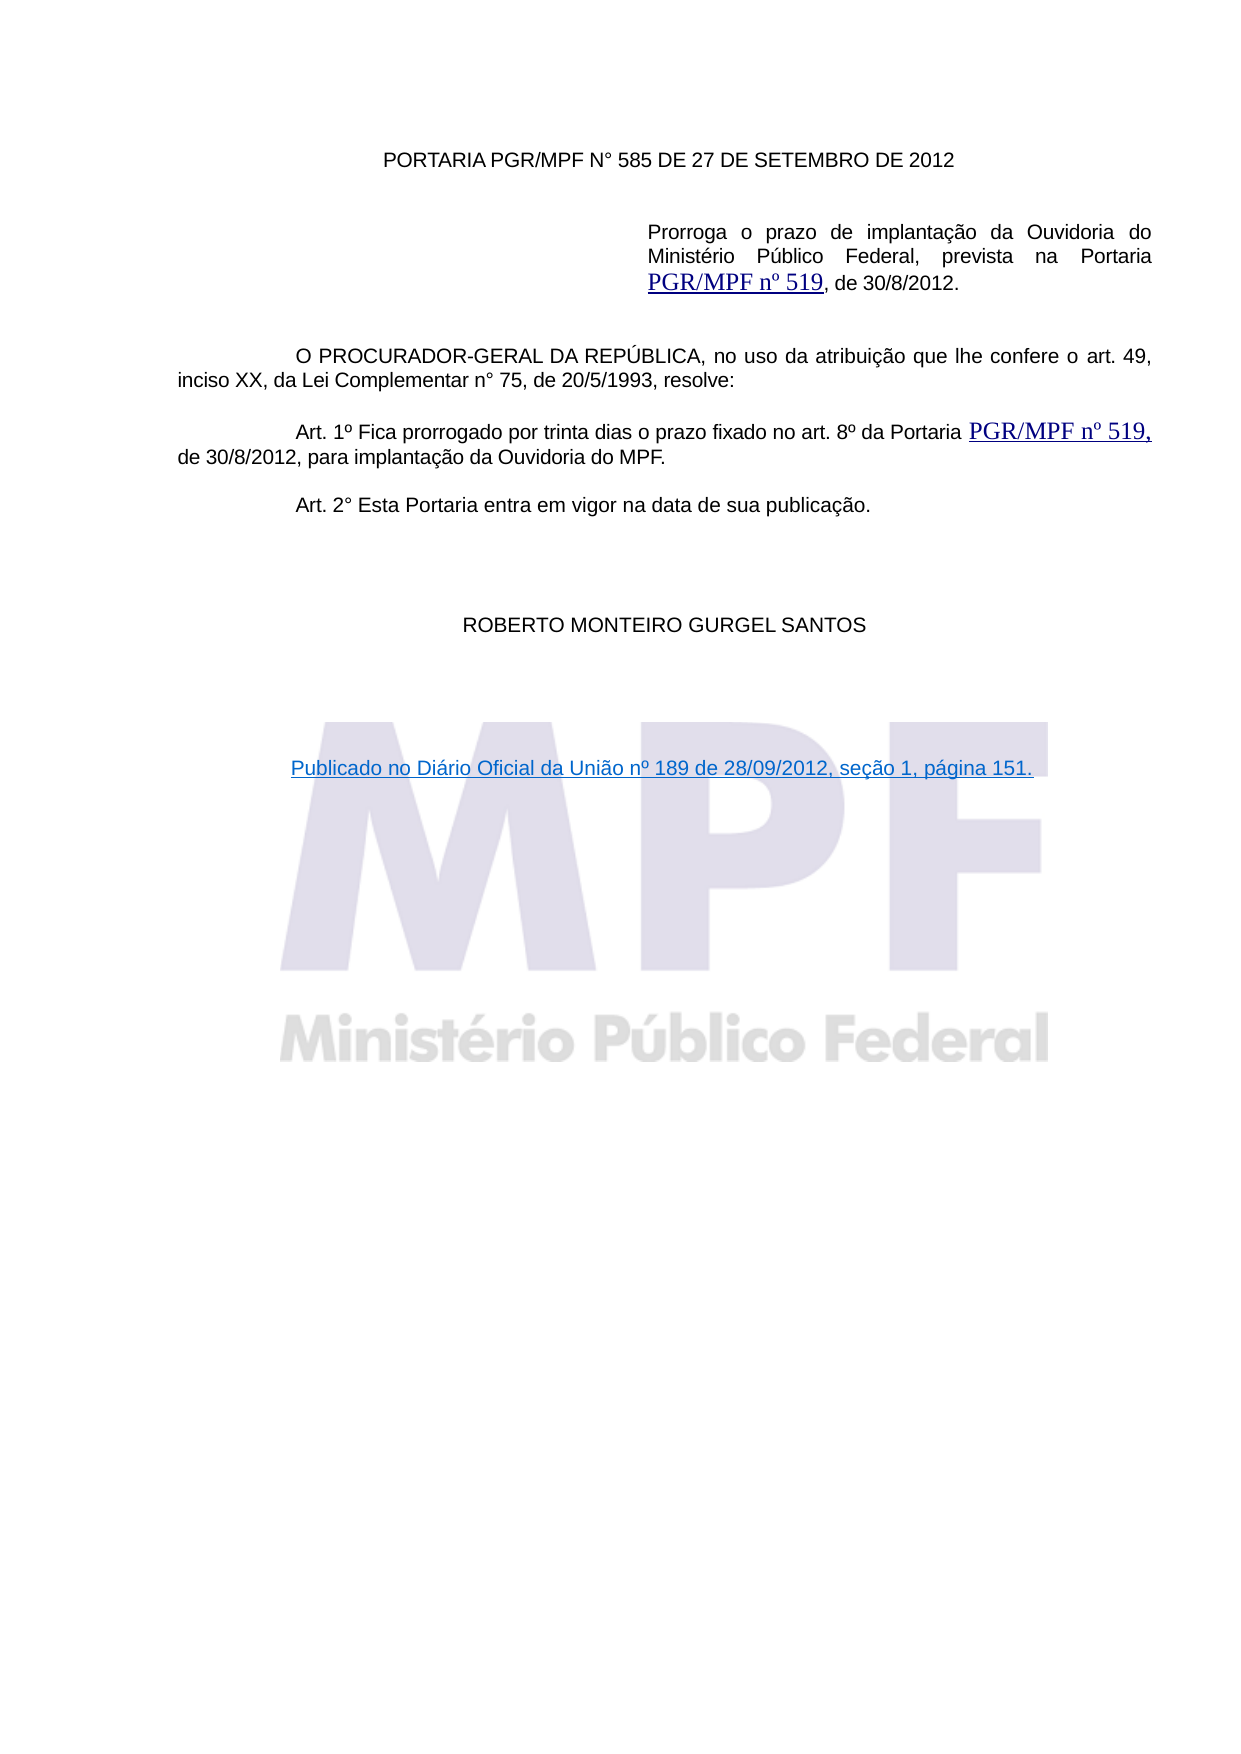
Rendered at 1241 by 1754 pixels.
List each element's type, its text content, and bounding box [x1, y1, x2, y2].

text Prorroga o prazo de implantação da Ouvidoria do Ministério Público Federal, prevista na Portaria PGR/MPF nº 519, de 30/8/2012. [647, 219, 1152, 296]
text O PROCURADOR-GERAL DA REPÚBLICA, no uso da atribuição que lhe confere o art. 49, inciso XX, da Lei Complementar n° 75, de 20/5/1993, resolve: [177, 344, 1152, 392]
picture [280, 722, 1049, 756]
text Art. 1º Fica prorrogado por trinta dias o prazo fixado no art. 8º da Portaria PGR/MPF nº 519, de 30/8/2012, para implantação da Ouvidoria do MPF. [177, 416, 1152, 469]
picture [280, 780, 1049, 1062]
text Publicado no Diário Oficial da União nº 189 de 28/09/2012, seção 1, página 151. [177, 756, 1152, 780]
text Art. 2° Esta Portaria entra em vigor na data de sua publicação. [177, 493, 1152, 517]
text PORTARIA PGR/MPF N° 585 DE 27 DE SETEMBRO DE 2012 [177, 148, 1152, 172]
text ROBERTO MONTEIRO GURGEL SANTOS [177, 612, 1152, 636]
